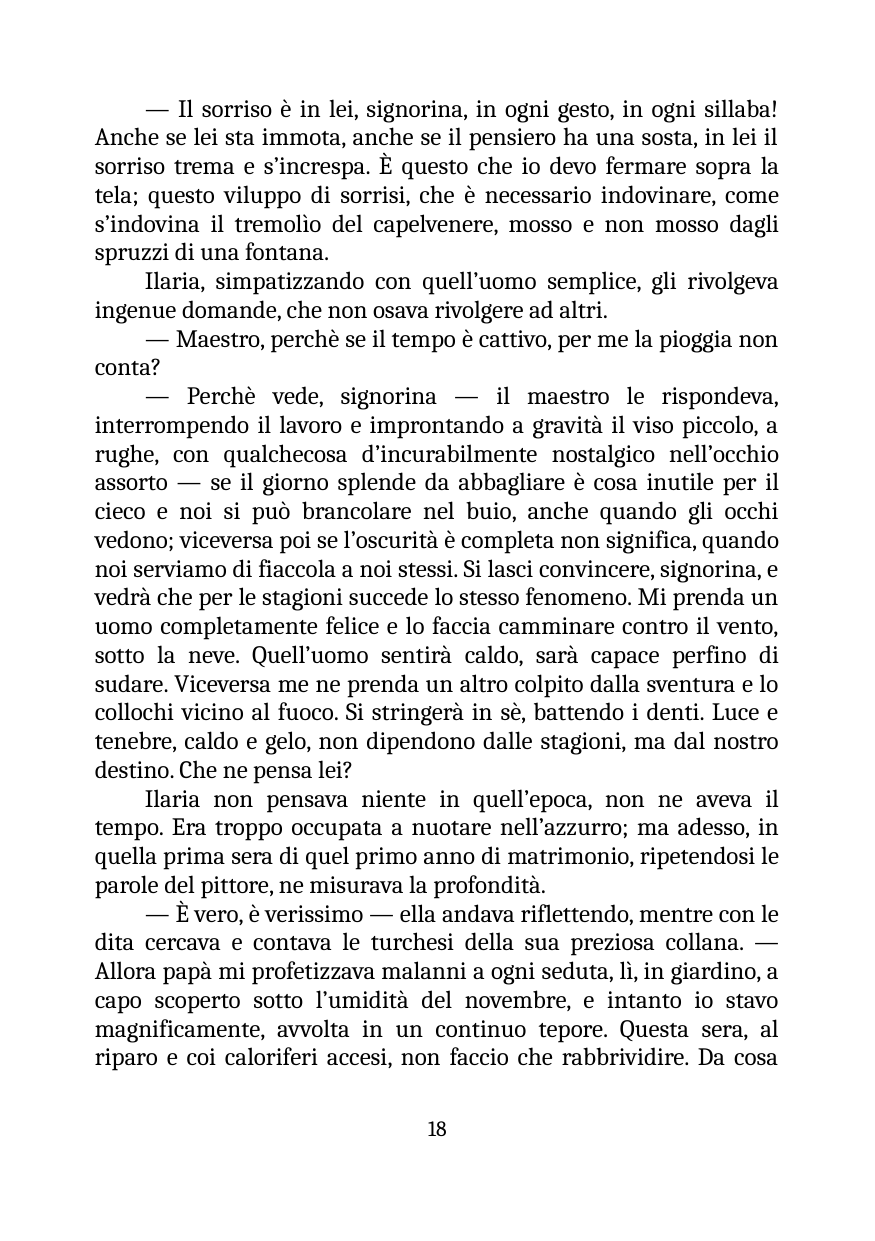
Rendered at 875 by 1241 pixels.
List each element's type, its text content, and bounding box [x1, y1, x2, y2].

text — Il sorriso è in lei, signorina, in ogni gesto, in ogni sillaba! Anche se lei sta immota, anche se il pensiero ha una sosta, in lei il sorriso trema e s’increspa. È questo che io devo fermare sopra la tela; questo viluppo di sorrisi, che è necessario indovinare, come s’indovina il tremolìo del capelvenere, mosso e non mosso dagli spruzzi di una fontana. [94, 94, 779, 267]
text Ilaria, simpatizzando con quell’uomo semplice, gli rivolgeva ingenue domande, che non osava rivolgere ad altri. [94, 267, 779, 324]
text — Perchè vede, signorina — il maestro le rispondeva, interrompendo il lavoro e improntando a gravità il viso piccolo, a rughe, con qualchecosa d’incurabilmente nostalgico nell’occhio assorto — se il giorno splende da abbagliare è cosa inutile per il cieco e noi si può brancolare nel buio, anche quando gli occhi vedono; viceversa poi se l’oscurità è completa non significa, quando noi serviamo di fiaccola a noi stessi. Si lasci convincere, signorina, e vedrà che per le stagioni succede lo stesso fenomeno. Mi prenda un uomo completamente felice e lo faccia camminare contro il vento, sotto la neve. Quell’uomo sentirà caldo, sarà capace perfino di sudare. Viceversa me ne prenda un altro colpito dalla sventura e lo collochi vicino al fuoco. Si stringerà in sè, battendo i denti. Luce e tenebre, caldo e gelo, non dipendono dalle stagioni, ma dal nostro destino. Che ne pensa lei? [94, 382, 779, 784]
text Ilaria non pensava niente in quell’epoca, non ne aveva il tempo. Era troppo occupata a nuotare nell’azzurro; ma adesso, in quella prima sera di quel primo anno di matrimonio, ripetendosi le parole del pittore, ne misurava la profondità. [94, 784, 779, 899]
text — Maestro, perchè se il tempo è cattivo, per me la pioggia non conta? [94, 324, 779, 382]
text — È vero, è verissimo — ella andava riflettendo, mentre con le dita cercava e contava le turchesi della sua preziosa collana. — Allora papà mi profetizzava malanni a ogni seduta, lì, in giardino, a capo scoperto sotto l’umidità del novembre, e intanto io stavo magnificamente, avvolta in un continuo tepore. Questa sera, al riparo e coi caloriferi accesi, non faccio che rabbrividire. Da cosa [94, 899, 779, 1072]
